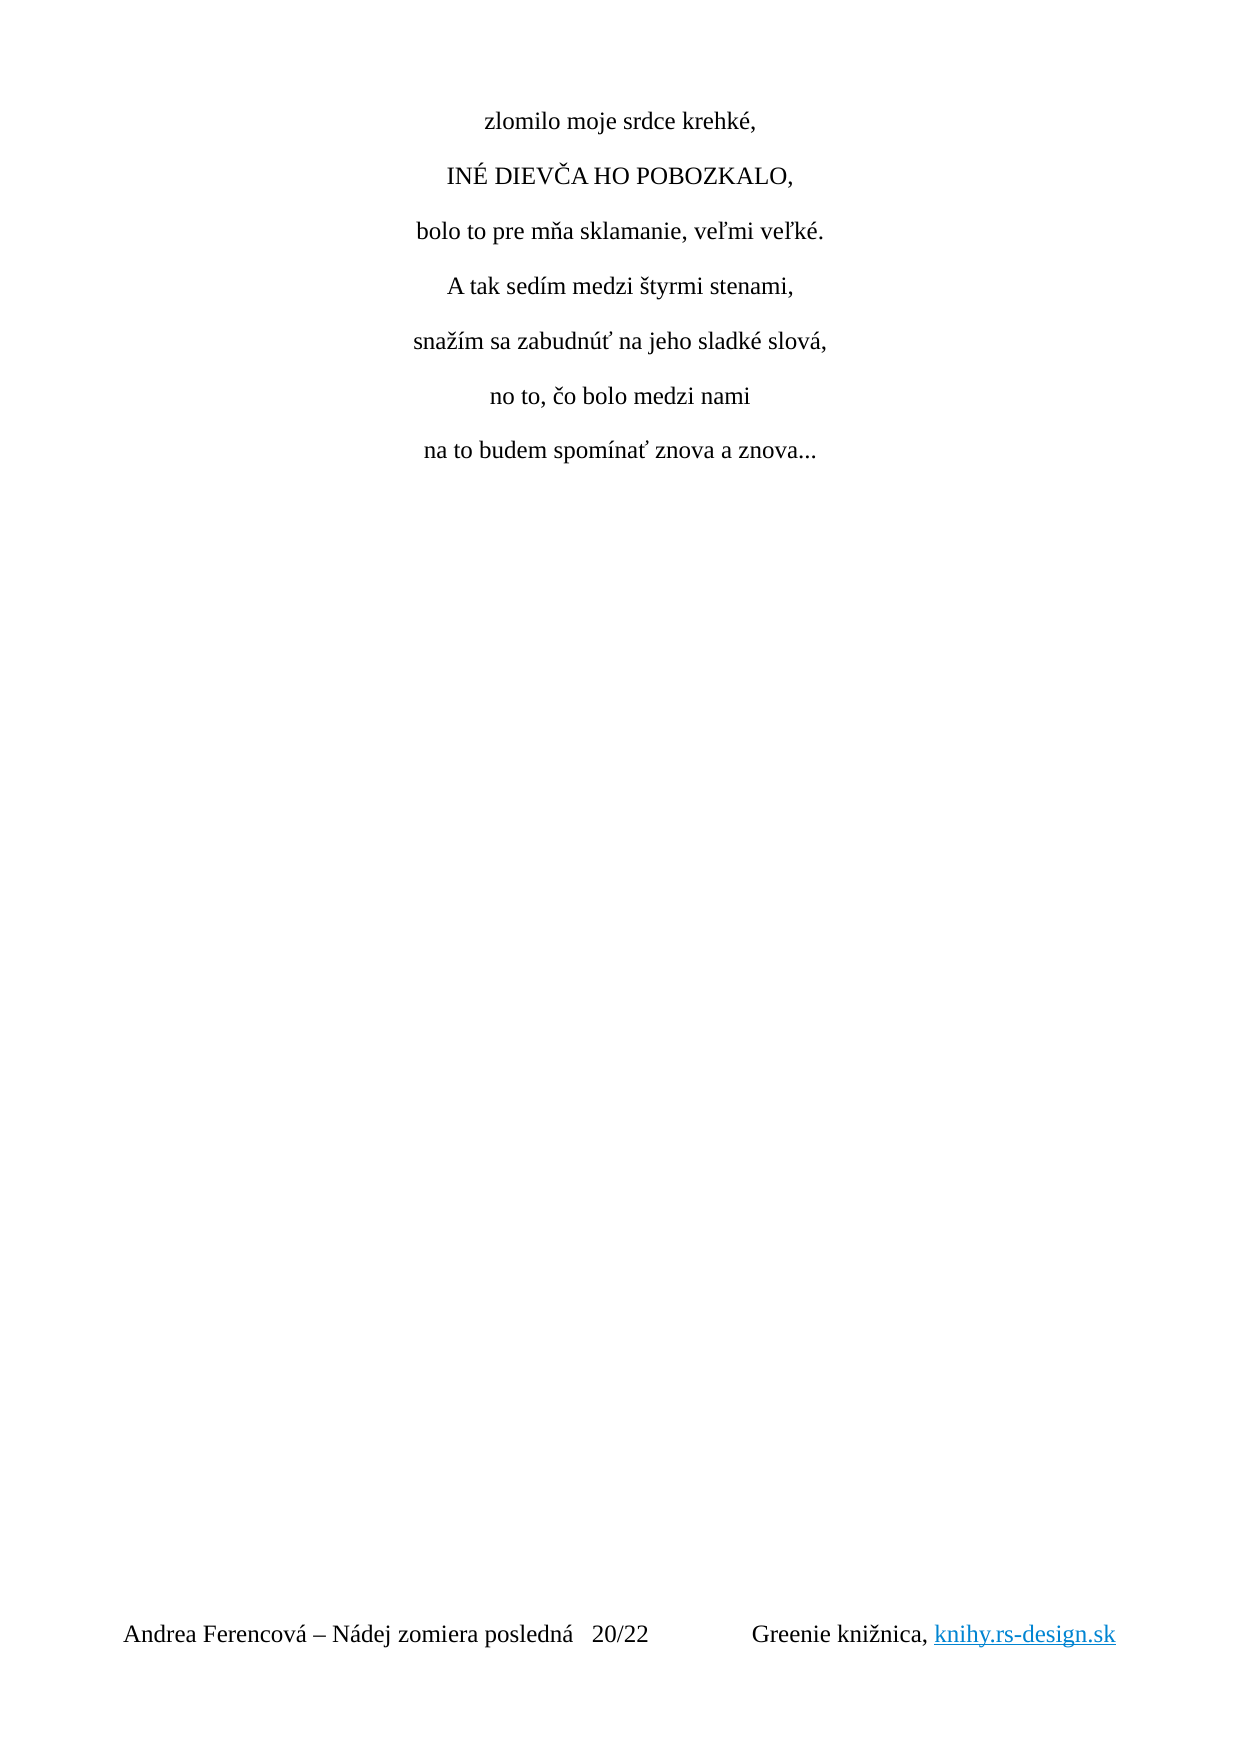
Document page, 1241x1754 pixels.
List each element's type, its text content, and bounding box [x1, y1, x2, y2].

text zlomilo moje srdce krehké, [106, 106, 1134, 135]
text INÉ DIEVČA HO POBOZKALO, [106, 161, 1134, 190]
text no to, čo bolo medzi nami [106, 381, 1134, 409]
text snažím sa zabudnúť na jeho sladké slová, [106, 326, 1134, 354]
text bolo to pre mňa sklamanie, veľmi veľké. [106, 216, 1134, 245]
text na to budem spomínať znova a znova... [106, 436, 1134, 464]
text A tak sedím medzi štyrmi stenami, [106, 271, 1134, 300]
